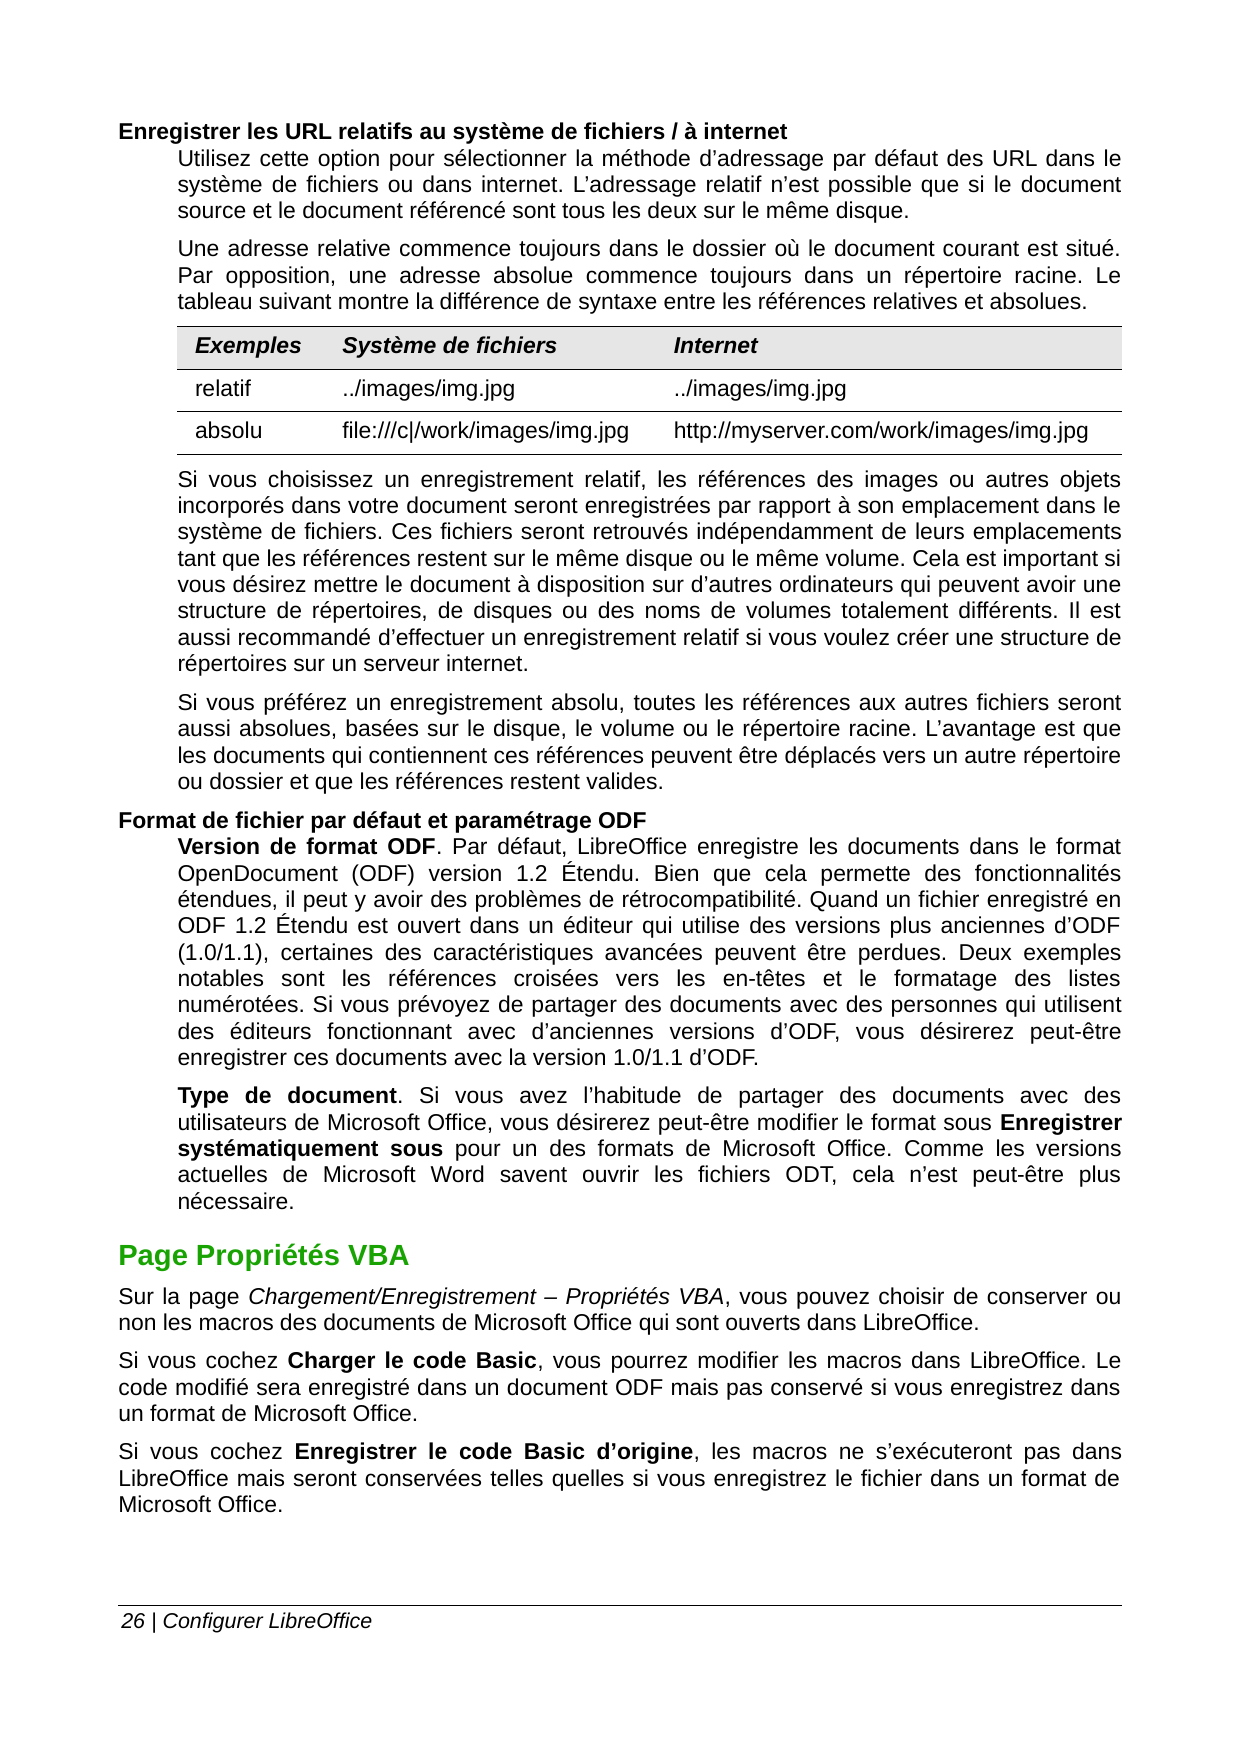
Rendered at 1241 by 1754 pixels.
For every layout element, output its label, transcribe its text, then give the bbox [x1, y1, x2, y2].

text Si vous cochez Enregistrer le code Basic d’origine, les macros ne s’exécuteront pas dans LibreOffice mais seront conservées telles quelles si vous enregistrez le fichier dans un format de Microsoft Office. [118, 1438, 1122, 1517]
text Sur la page Chargement/Enregistrement – Propriétés VBA, vous pouvez choisir de conserver ou non les macros des documents de Microsoft Office qui sont ouverts dans LibreOffice. [118, 1283, 1122, 1336]
table_cell http://myserver.com/work/images/img.jpg [656, 412, 1122, 454]
table_header Exemples [177, 327, 324, 369]
text Si vous préférez un enregistrement absolu, toutes les références aux autres fichiers seront aussi absolues, basées sur le disque, le volume ou le répertoire racine. L’avantage est que les documents qui contiennent ces références peuvent être déplacés vers un autre répertoire ou dossier et que les références restent valides. [177, 689, 1122, 794]
subtitle Page Propriétés VBA [118, 1238, 1122, 1271]
table_header Internet [656, 327, 1122, 369]
table_cell ../images/img.jpg [656, 370, 1122, 411]
text Si vous choisissez un enregistrement relatif, les références des images ou autres objets incorporés dans votre document seront enregistrées par rapport à son emplacement dans le système de fichiers. Ces fichiers seront retrouvés indépendamment de leurs emplacements tant que les références restent sur le même disque ou le même volume. Cela est important si vous désirez mettre le document à disposition sur d’autres ordinateurs qui peuvent avoir une structure de répertoires, de disques ou des noms de volumes totalement différents. Il est aussi recommandé d’effectuer un enregistrement relatif si vous voulez créer une structure de répertoires sur un serveur internet. [177, 466, 1122, 676]
text Type de document. Si vous avez l’habitude de partager des documents avec des utilisateurs de Microsoft Office, vous désirerez peut-être modifier le format sous Enregistrer systématiquement sous pour un des formats de Microsoft Office. Comme les versions actuelles de Microsoft Word savent ouvrir les fichiers ODT, cela n’est peut-être plus nécessaire. [177, 1082, 1122, 1214]
text Format de fichier par défaut et paramétrage ODF [118, 807, 1122, 833]
text Une adresse relative commence toujours dans le dossier où le document courant est situé. Par opposition, une adresse absolue commence toujours dans un répertoire racine. Le tableau suivant montre la différence de syntaxe entre les références relatives et absolues. [177, 235, 1122, 314]
table_cell relatif [177, 370, 324, 411]
text Utilisez cette option pour sélectionner la méthode d’adressage par défaut des URL dans le système de fichiers ou dans internet. L’adressage relatif n’est possible que si le document source et le document référencé sont tous les deux sur le même disque. [177, 144, 1122, 223]
table_header Système de fichiers [324, 327, 656, 369]
text Si vous cochez Charger le code Basic, vous pourrez modifier les macros dans LibreOffice. Le code modifié sera enregistré dans un document ODF mais pas conservé si vous enregistrez dans un format de Microsoft Office. [118, 1347, 1122, 1426]
table_cell absolu [177, 412, 324, 454]
text Version de format ODF. Par défaut, LibreOffice enregistre les documents dans le format OpenDocument (ODF) version 1.2 Étendu. Bien que cela permette des fonctionnalités étendues, il peut y avoir des problèmes de rétrocompatibilité. Quand un fichier enregistré en ODF 1.2 Étendu est ouvert dans un éditeur qui utilise des versions plus anciennes d’ODF (1.0/1.1), certaines des caractéristiques avancées peuvent être perdues. Deux exemples notables sont les références croisées vers les en-têtes et le formatage des listes numérotées. Si vous prévoyez de partager des documents avec des personnes qui utilisent des éditeurs fonctionnant avec d’anciennes versions d’ODF, vous désirerez peut-être enregistrer ces documents avec la version 1.0/1.1 d’ODF. [177, 833, 1122, 1070]
table_cell file:///c|/work/images/img.jpg [324, 412, 656, 454]
table_cell ../images/img.jpg [324, 370, 656, 411]
text Enregistrer les URL relatifs au système de fichiers / à internet [118, 118, 1122, 144]
